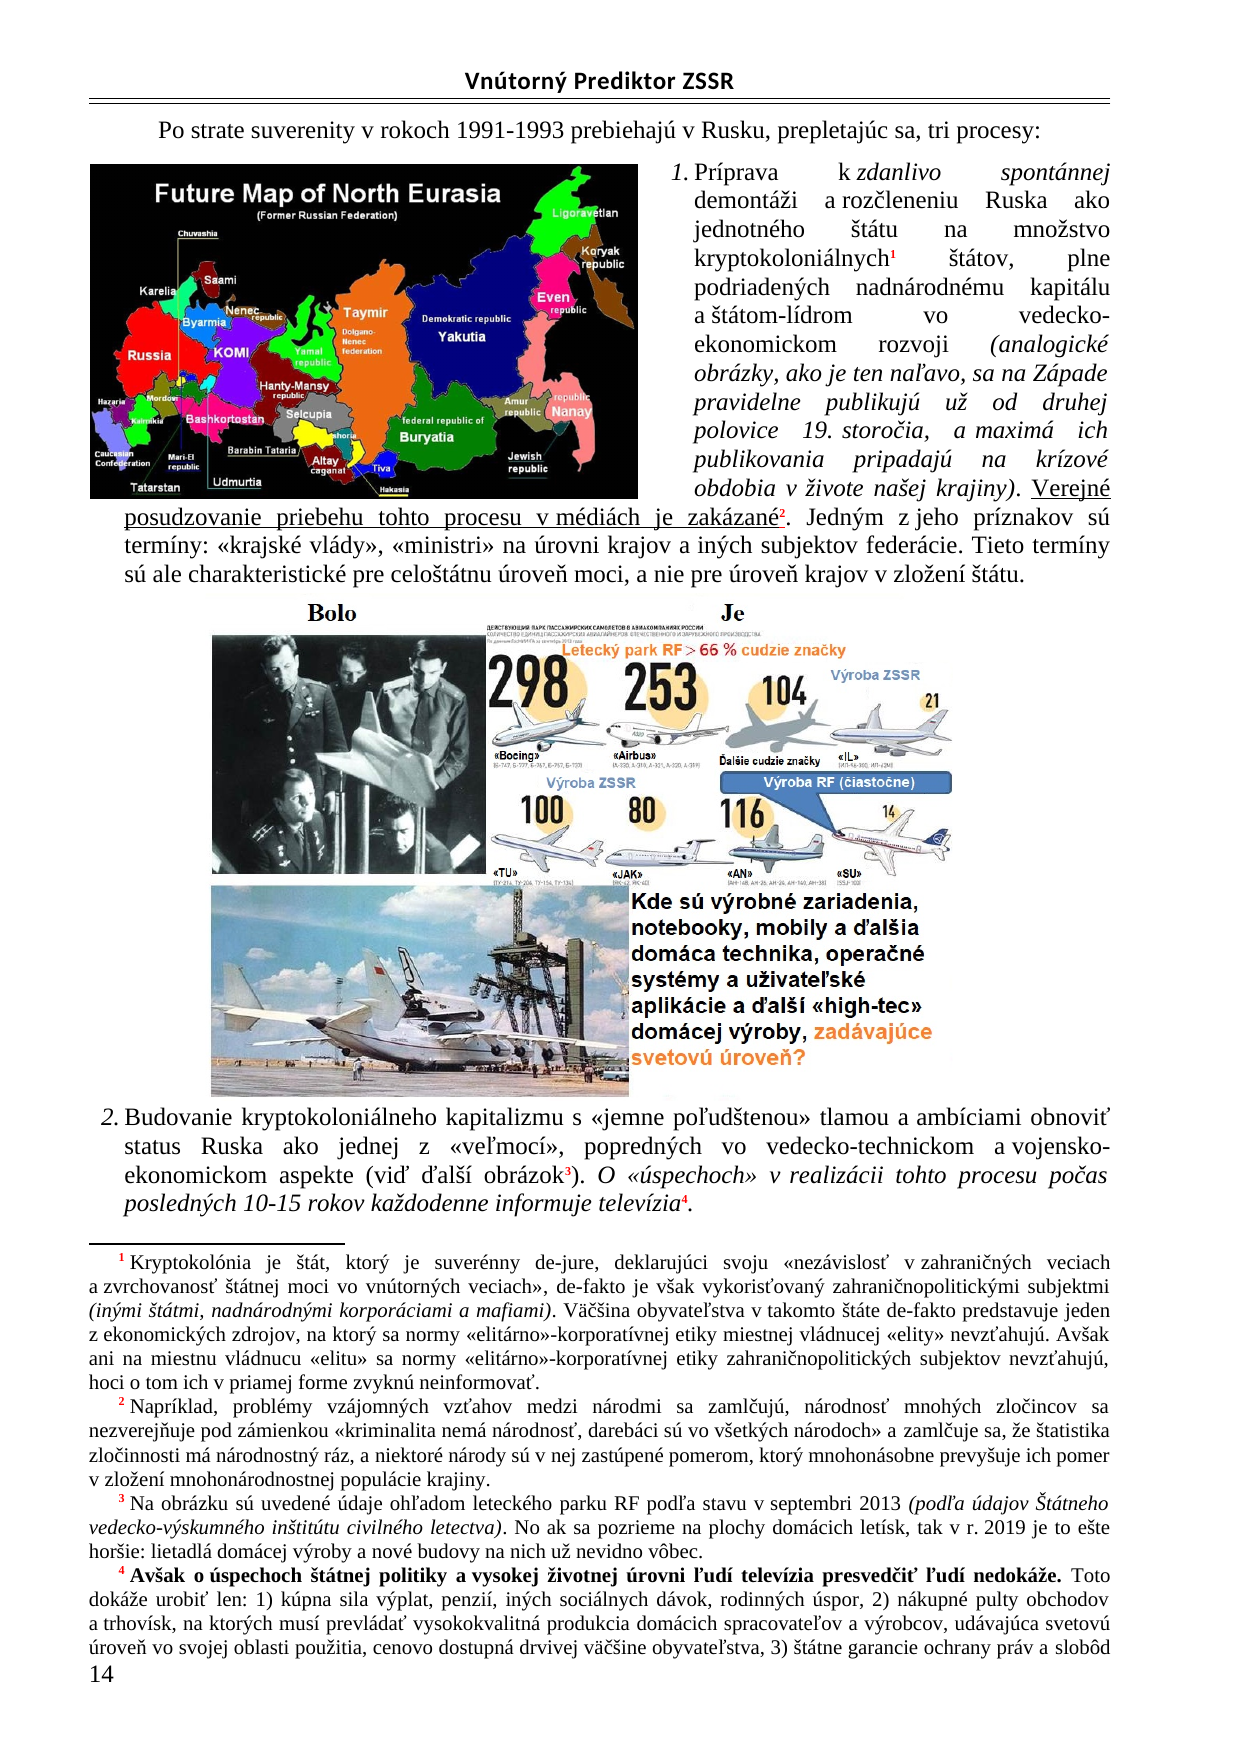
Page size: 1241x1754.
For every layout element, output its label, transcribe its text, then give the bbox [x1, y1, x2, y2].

text Po strate suverenity v rokoch 1991-1993 prebiehajú v Rusku, prepletajúc sa, tri procesy: [89, 116, 1110, 144]
list Avšak o úspechoch štátnej politiky a vysokej životnej úrovni ľudí televízia presvedčiť ľudí nedokáže. Toto dokáže urobiť len: 1) kúpna sila výplat, penzií, iných sociálnych dávok, rodinných úspor, 2) nákupné pulty obchodov a trhovísk, na ktorých musí prevládať vysokokvalitná produkcia domácich spracovateľov a výrobcov, udávajúca svetovú úroveň vo svojej oblasti použitia, cenovo dostupná drvivej väčšine obyvateľstva, 3) štátne garancie ochrany práv a slobôd [89, 1563, 1110, 1659]
list Napríklad, problémy vzájomných vzťahov medzi národmi sa zamlčujú, národnosť mnohých zločincov sa nezverejňuje pod zámienkou «kriminalita nemá národnosť, darebáci sú vo všetkých národoch» a zamlčuje sa, že štatistika zločinnosti má národnostný ráz, a niektoré národy sú v nej zastúpené pomerom, ktorý mnohonásobne prevyšuje ich pomer v zložení mnohonárodnostnej populácie krajiny. [89, 1394, 1110, 1491]
list Kryptokolónia je štát, ktorý je suverénny de-jure, deklarujúci svoju «nezávislosť v zahraničných veciach a zvrchovanosť štátnej moci vo vnútorných veciach», de-fakto je však vykorisťovaný zahraničnopolitickými subjektmi (inými štátmi, nadnárodnými korporáciami a mafiami). Väčšina obyvateľstva v takomto štáte de-fakto predstavuje jeden z ekonomických zdrojov, na ktorý sa normy «elitárno»-korporatívnej etiky miestnej vládnucej «elity» nevzťahujú. Avšak ani na miestnu vládnucu «elitu» sa normy «elitárno»-korporatívnej etiky zahraničnopolitických subjektov nevzťahujú, hoci o tom ich v priamej forme zvyknú neinformovať. [89, 1250, 1110, 1394]
picture [205, 593, 953, 1101]
list Budovanie kryptokoloniálneho kapitalizmu s «jemne poľudštenou» tlamou a ambíciami obnoviť status Ruska ako jednej z «veľmocí», popredných vo vedecko-technickom a vojensko-ekonomickom aspekte (viď ďalší obrázok). O «úspechoch» v realizácii tohto procesu počas posledných 10-15 rokov každodenne informuje televízia. [94, 588, 1110, 1217]
list Na obrázku sú uvedené údaje ohľadom leteckého parku RF podľa stavu v septembri 2013 (podľa údajov Štátneho vedecko-výskumného inštitútu civilného letectva). No ak sa pozrieme na plochy domácich letísk, tak v r. 2019 je to ešte horšie: lietadlá domácej výroby a nové budovy na nich už nevidno vôbec. [89, 1491, 1110, 1563]
list Príprava k zdanlivo spontánnej demontáži a rozčleneniu Ruska ako jednotného štátu na množstvo kryptokoloniálnych štátov, plne podriadených nadnárodnému kapitálu a štátom-lídrom vo vedecko-ekonomickom rozvoji (analogické obrázky, ako je ten naľavo, sa na Západe pravidelne publikujú už od druhej polovice 19. storočia, a maximá ich publikovania pripadajú na krízové obdobia v živote našej krajiny). Verejné posudzovanie priebehu tohto procesu v médiách je zakázané. Jedným z jeho príznakov sú termíny: «krajské vlády», «ministri» na úrovni krajov a iných subjektov federácie. Tieto termíny sú ale charakteristické pre celoštátnu úroveň moci, a nie pre úroveň krajov v zložení štátu. [89, 157, 1110, 588]
picture [90, 164, 638, 499]
